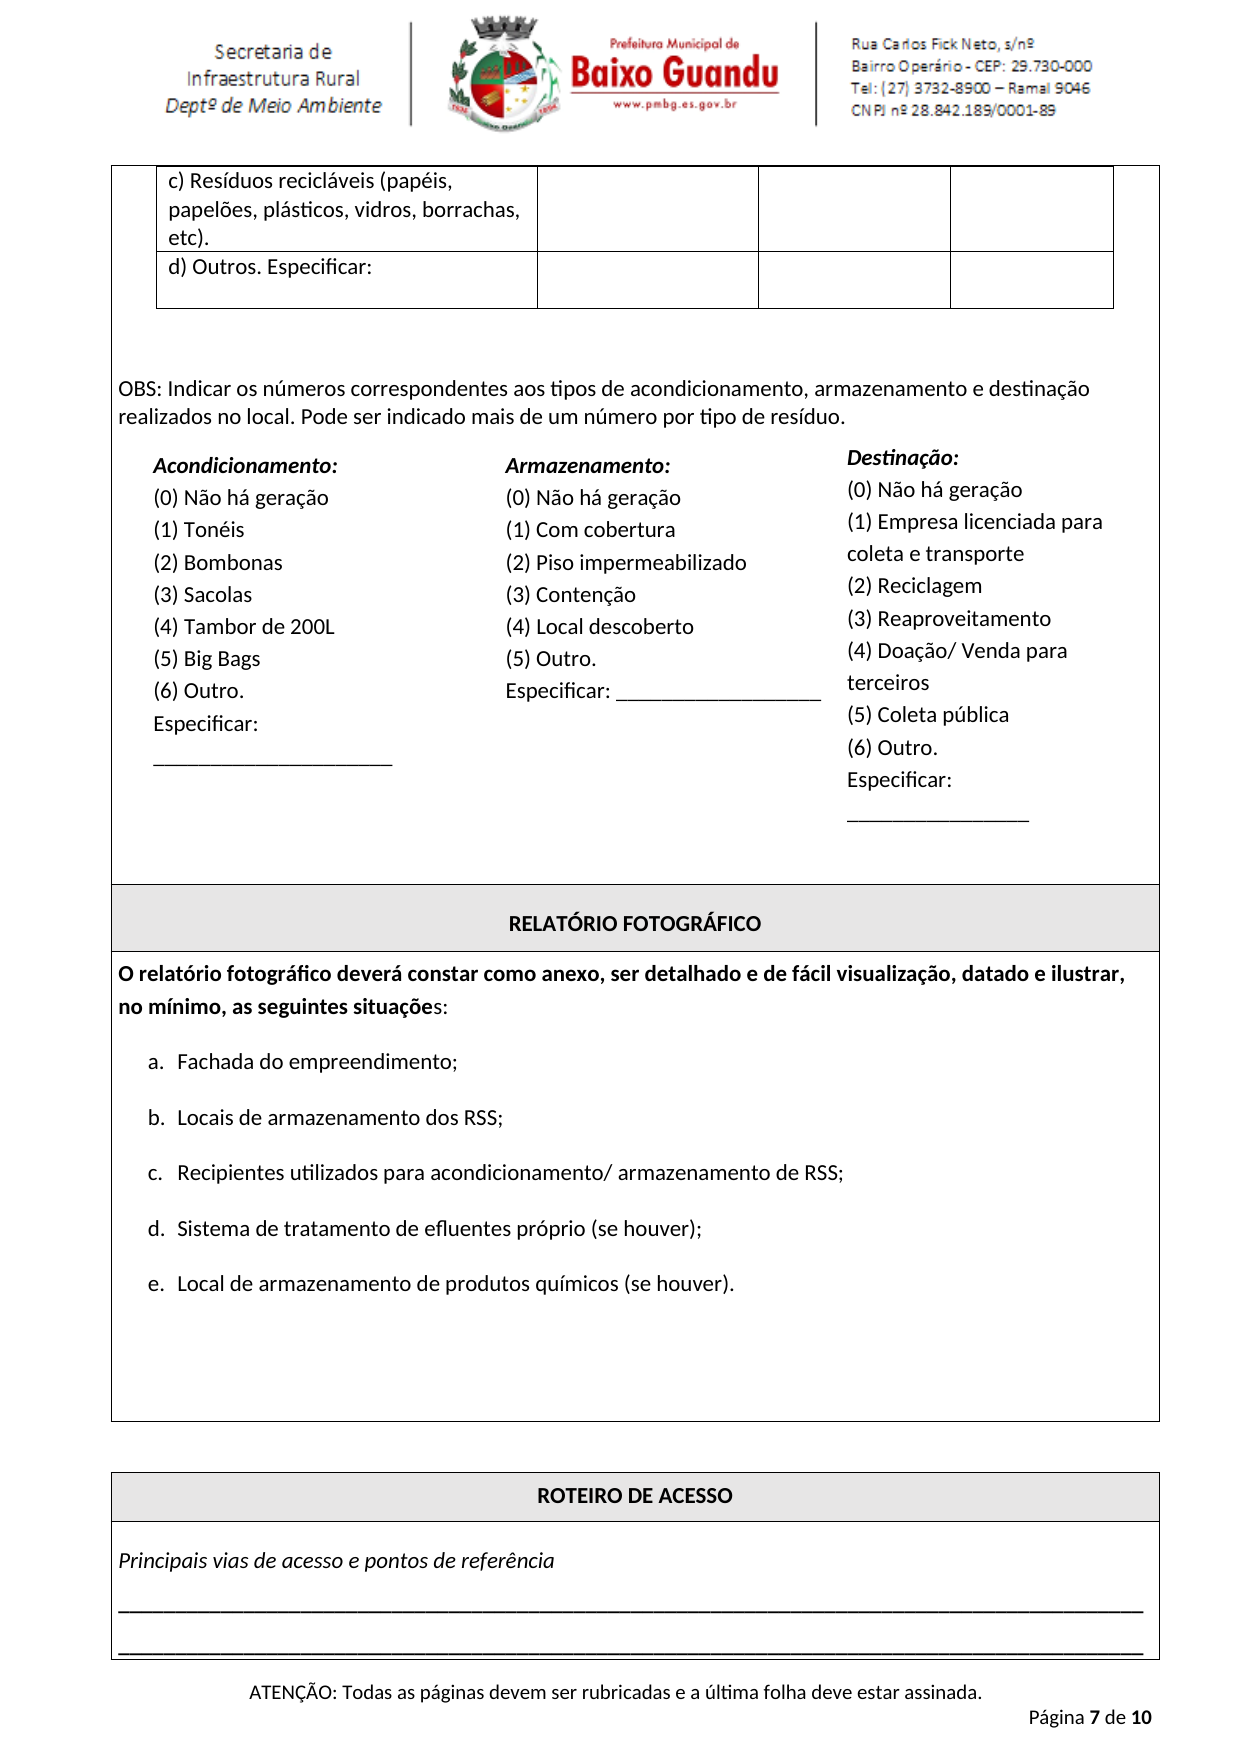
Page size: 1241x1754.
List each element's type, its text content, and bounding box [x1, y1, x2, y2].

table_cell [840, 829, 1124, 884]
table_cell [759, 167, 950, 251]
table_cell c) Resíduos recicláveis (papéis, papelões, plásticos, vidros, borrachas, etc). [157, 167, 537, 251]
table_cell RELATÓRIO FOTOGRÁFICO [112, 885, 1159, 951]
table_cell O relatório fotográfico deverá constar como anexo, ser detalhado e de fácil visualização, datado e ilustrar, no mínimo, as seguintes situações: Fachada do empreendimento; Locais de armazenamento dos RSS; Recipientes utilizados para acondicionamento/ armazenamento de RSS; Sistema de tratamento de efluentes próprio (se houver); Local de armazenamento de produtos químicos (se houver). [112, 952, 1159, 1421]
table_cell [498, 829, 839, 884]
table_header Destinação: (0) Não há geração (1) Empresa licenciada para coleta e transporte (2) Reciclagem (3) Reaproveitamento (4) Doação/ Venda para terceiros (5) Coleta pública (6) Outro. Especificar: ________________ [840, 443, 1124, 828]
table_header Acondicionamento: (0) Não há geração (1) Tonéis (2) Bombonas (3) Sacolas (4) Tambor de 200L (5) Big Bags (6) Outro. Especificar: _____________________ [146, 443, 498, 828]
table_cell [951, 252, 1113, 308]
table_cell d) Outros. Especificar: [157, 252, 537, 308]
table_cell [538, 252, 758, 308]
table_header ROTEIRO DE ACESSO [112, 1473, 1159, 1521]
table_cell Principais vias de acesso e pontos de referência __________________________________________________________________________________________ __________________________________________________________________________________________ [112, 1522, 1159, 1658]
table_cell OBS: Indicar os números correspondentes aos tipos de acondicionamento, armazenamento e destinação realizados no local. Pode ser indicado mais de um número por tipo de resíduo. [112, 166, 1159, 884]
table_cell [146, 829, 498, 884]
table_cell [951, 167, 1113, 251]
table_cell [538, 167, 758, 251]
table_cell [759, 252, 950, 308]
table_header Armazenamento: (0) Não há geração (1) Com cobertura (2) Piso impermeabilizado (3) Contenção (4) Local descoberto (5) Outro. Especificar: __________________ [498, 443, 839, 828]
